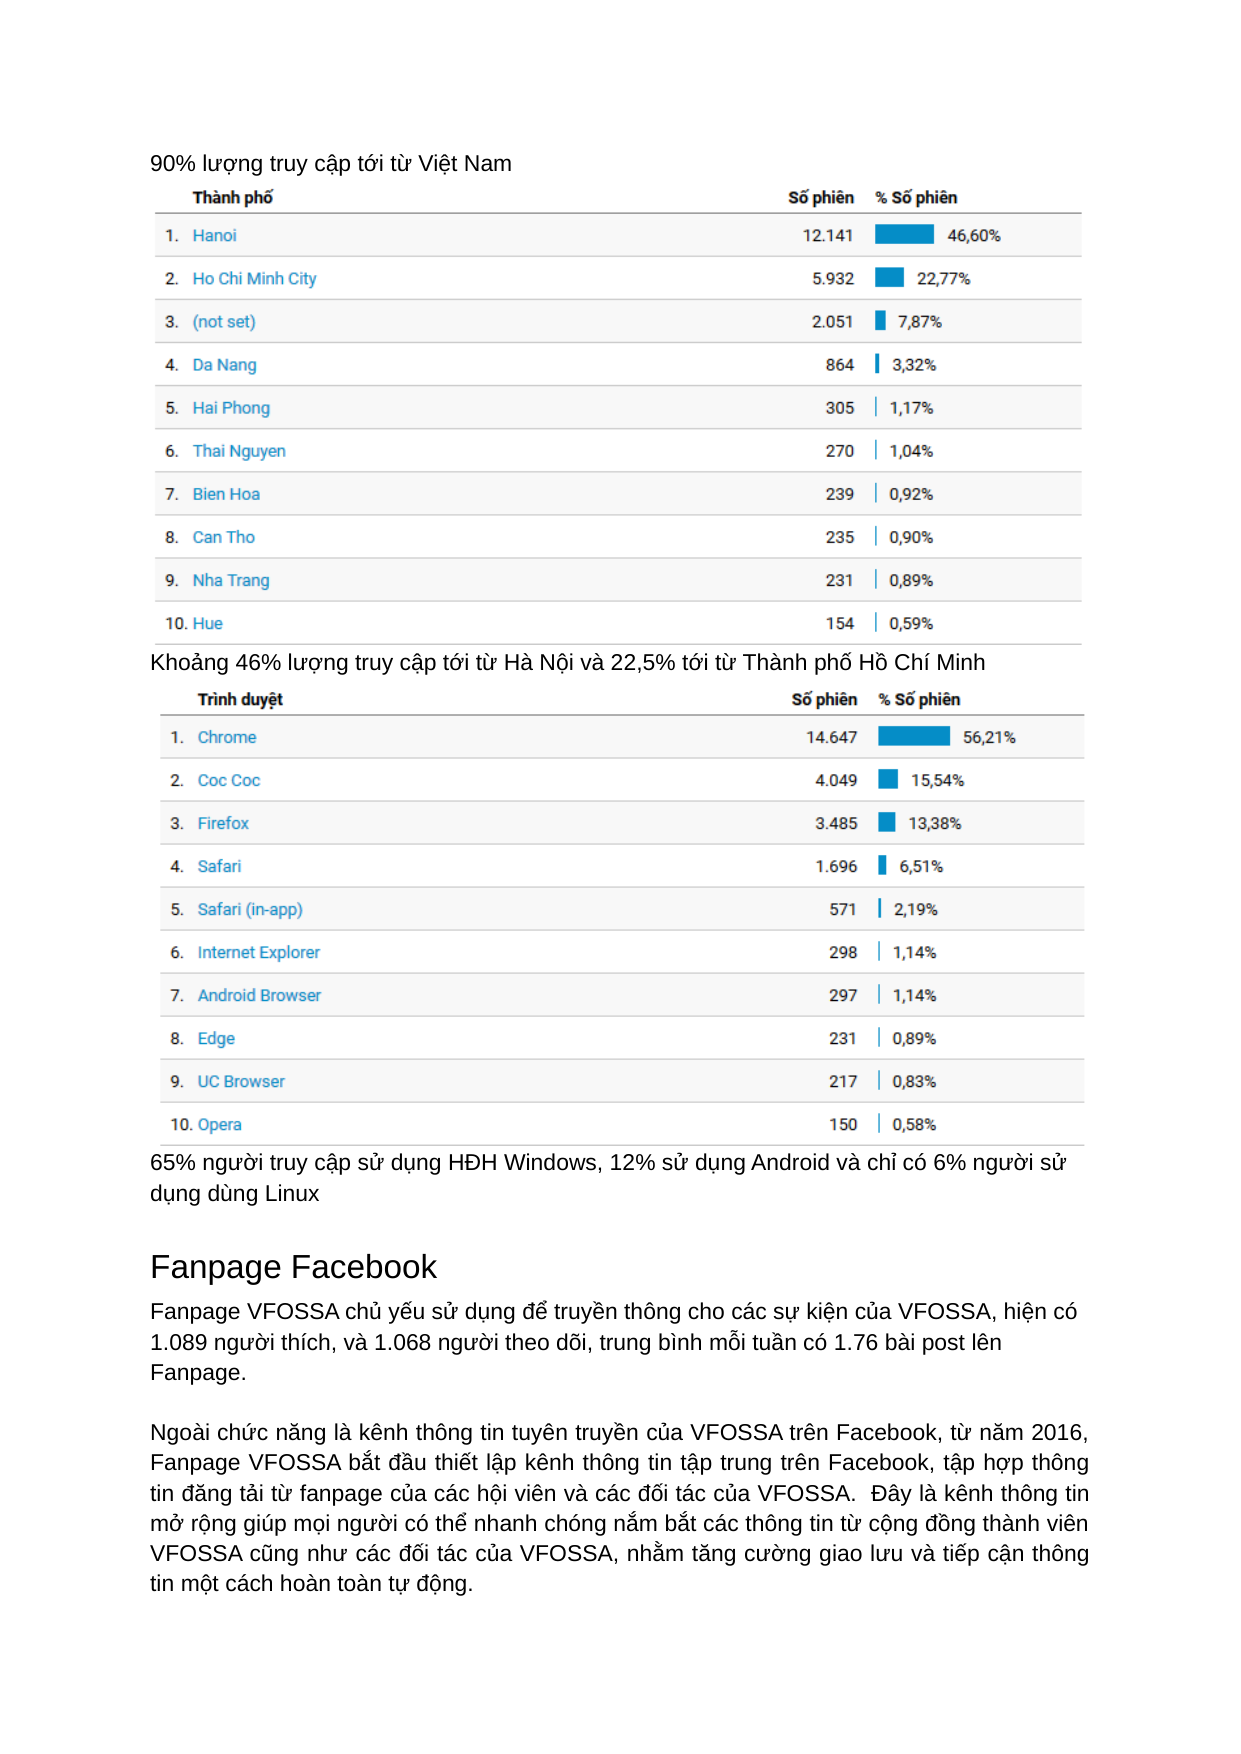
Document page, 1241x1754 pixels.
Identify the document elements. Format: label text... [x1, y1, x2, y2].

text Fanpage VFOSSA chủ yếu sử dụng để truyền thông cho các sự kiện của VFOSSA, hiện có 1.089 người thích, và 1.068 người theo dõi, trung bình mỗi tuần có 1.76 bài post lên Fanpage. [150, 1298, 1090, 1385]
text Khoảng 46% lượng truy cập tới từ Hà Nội và 22,5% tới từ Thành phố Hồ Chí Minh [150, 649, 1090, 675]
text Ngoài chức năng là kênh thông tin tuyên truyền của VFOSSA trên Facebook, từ năm 2016, Fanpage VFOSSA bắt đầu thiết lập kênh thông tin tập trung trên Facebook, tập hợp thông tin đăng tải từ fanpage của các hội viên và các đối tác của VFOSSA. Đây là kênh thông tin mở rộng giúp mọi người có thể nhanh chóng nắm bắt các thông tin từ cộng đồng thành viên VFOSSA cũng như các đối tác của VFOSSA, nhằm tăng cường giao lưu và tiếp cận thông tin một cách hoàn toàn tự động. [150, 1419, 1090, 1596]
text 65% người truy cập sử dụng HĐH Windows, 12% sử dụng Android và chỉ có 6% người sử dụng dùng Linux [150, 1149, 1090, 1206]
text 90% lượng truy cập tới từ Việt Nam [150, 150, 1090, 176]
picture [150, 180, 1091, 645]
subtitle Fanpage Facebook [150, 1247, 1090, 1286]
picture [150, 678, 1091, 1146]
